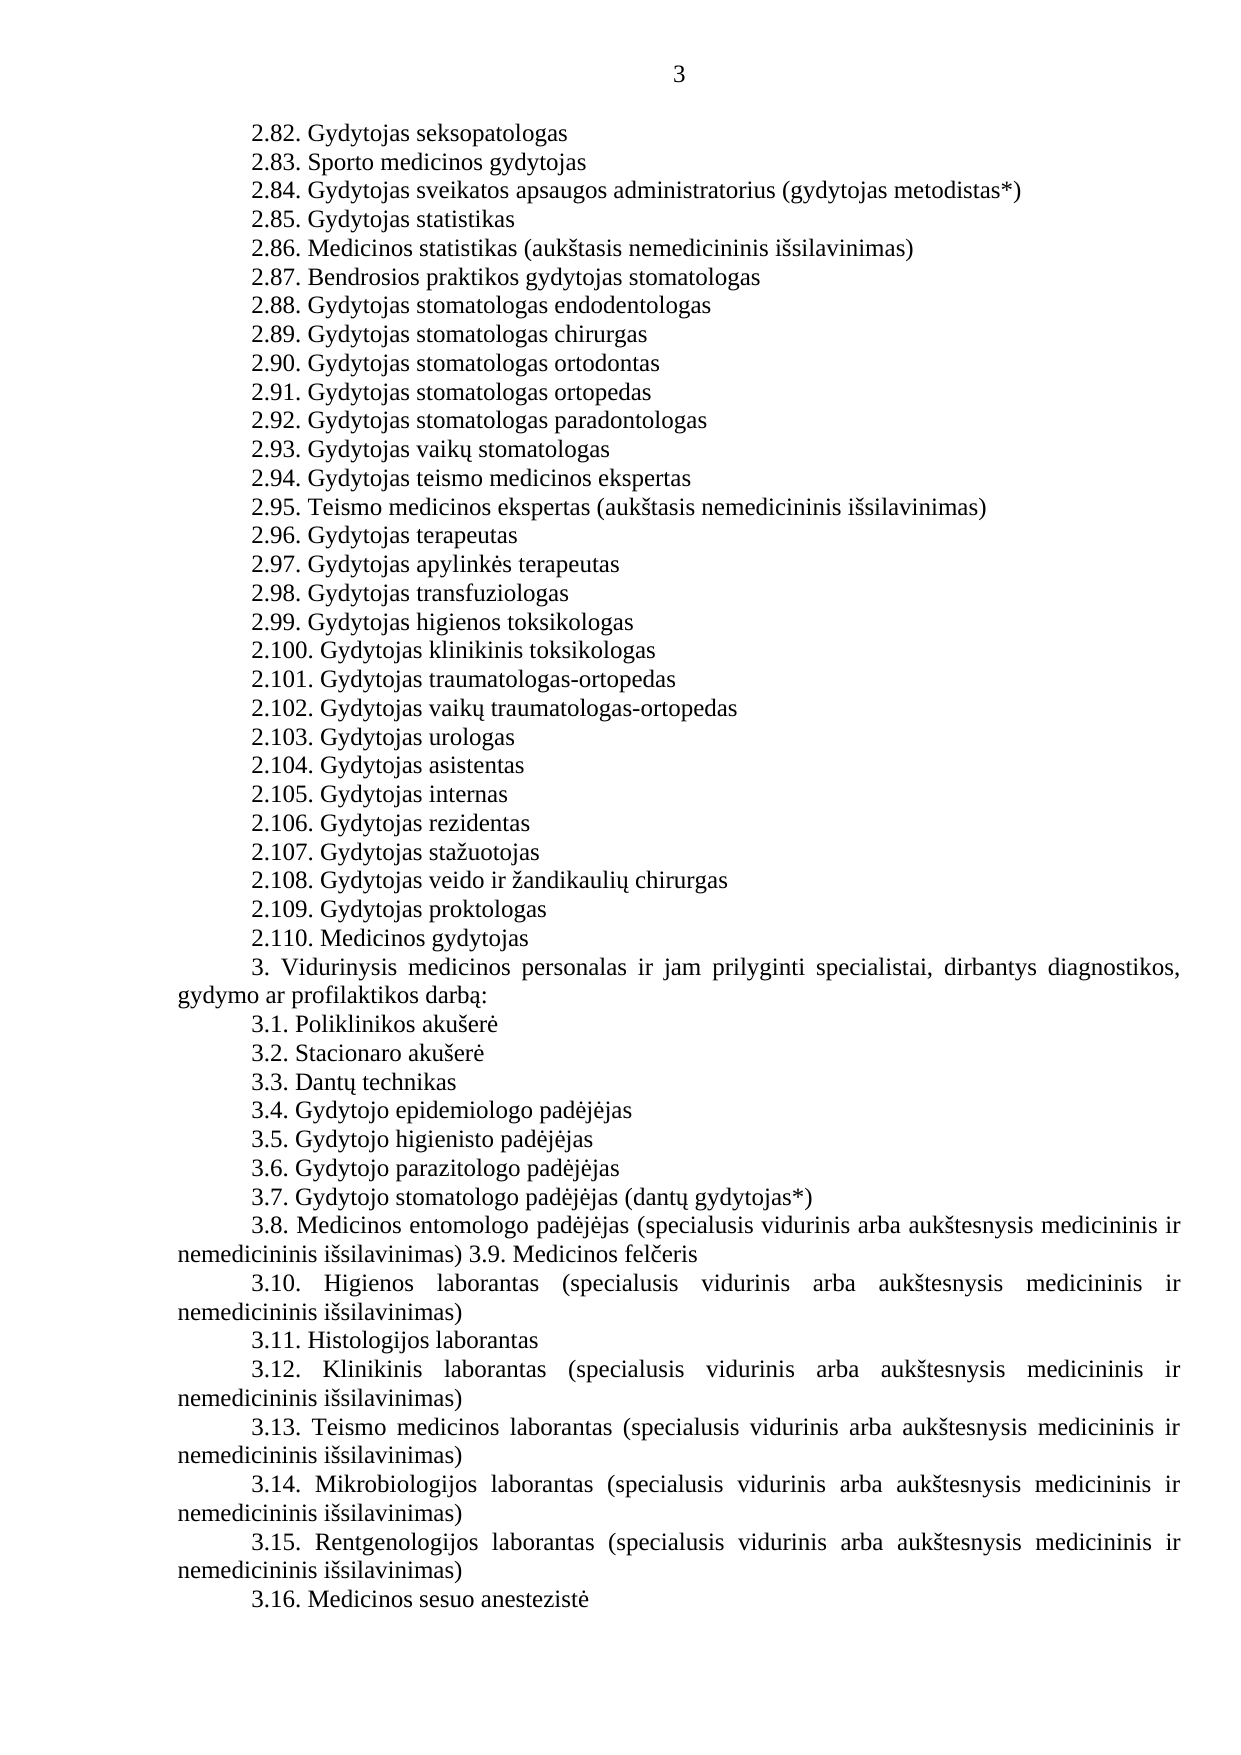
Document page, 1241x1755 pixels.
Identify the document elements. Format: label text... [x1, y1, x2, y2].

text 2.91. Gydytojas stomatologas ortopedas [177, 377, 1181, 406]
text 3.6. Gydytojo parazitologo padėjėjas [177, 1153, 1181, 1182]
text 2.89. Gydytojas stomatologas chirurgas [177, 319, 1181, 348]
text 2.92. Gydytojas stomatologas paradontologas [177, 406, 1181, 434]
text 2.110. Medicinos gydytojas [177, 923, 1181, 952]
text 2.93. Gydytojas vaikų stomatologas [177, 434, 1181, 463]
text 2.85. Gydytojas statistikas [177, 204, 1181, 233]
text 2.97. Gydytojas apylinkės terapeutas [177, 549, 1181, 578]
text 2.99. Gydytojas higienos toksikologas [177, 607, 1181, 636]
text 2.107. Gydytojas stažuotojas [177, 837, 1181, 866]
text 2.90. Gydytojas stomatologas ortodontas [177, 348, 1181, 377]
text 2.108. Gydytojas veido ir žandikaulių chirurgas [177, 866, 1181, 894]
text 2.94. Gydytojas teismo medicinos ekspertas [177, 463, 1181, 492]
text 2.101. Gydytojas traumatologas-ortopedas [177, 664, 1181, 693]
text 3.16. Medicinos sesuo anestezistė [177, 1584, 1181, 1613]
text 2.86. Medicinos statistikas (aukštasis nemedicininis išsilavinimas) [177, 233, 1181, 262]
text 2.82. Gydytojas seksopatologas [177, 118, 1181, 147]
text 3.3. Dantų technikas [177, 1067, 1181, 1096]
text 2.96. Gydytojas terapeutas [177, 521, 1181, 549]
text 3.4. Gydytojo epidemiologo padėjėjas [177, 1096, 1181, 1124]
text 3.12. Klinikinis laborantas (specialusis vidurinis arba aukštesnysis medicininis ir nemedicininis išsilavinimas) [177, 1354, 1181, 1412]
text 3.11. Histologijos laborantas [177, 1326, 1181, 1354]
text 2.104. Gydytojas asistentas [177, 751, 1181, 779]
text 2.105. Gydytojas internas [177, 779, 1181, 808]
text 3.5. Gydytojo higienisto padėjėjas [177, 1124, 1181, 1153]
text 3.10. Higienos laborantas (specialusis vidurinis arba aukštesnysis medicininis ir nemedicininis išsilavinimas) [177, 1268, 1181, 1326]
text 2.100. Gydytojas klinikinis toksikologas [177, 636, 1181, 664]
text 2.84. Gydytojas sveikatos apsaugos administratorius (gydytojas metodistas*) [177, 176, 1181, 204]
text 3.15. Rentgenologijos laborantas (specialusis vidurinis arba aukštesnysis medicininis ir nemedicininis išsilavinimas) [177, 1527, 1181, 1584]
text 2.103. Gydytojas urologas [177, 722, 1181, 751]
text 3.13. Teismo medicinos laborantas (specialusis vidurinis arba aukštesnysis medicininis ir nemedicininis išsilavinimas) [177, 1412, 1181, 1469]
text 2.109. Gydytojas proktologas [177, 894, 1181, 923]
text 3.2. Stacionaro akušerė [177, 1038, 1181, 1067]
text 2.95. Teismo medicinos ekspertas (aukštasis nemedicininis išsilavinimas) [177, 492, 1181, 521]
text 2.88. Gydytojas stomatologas endodentologas [177, 291, 1181, 319]
text 2.83. Sporto medicinos gydytojas [177, 147, 1181, 176]
text 3.14. Mikrobiologijos laborantas (specialusis vidurinis arba aukštesnysis medicininis ir nemedicininis išsilavinimas) [177, 1469, 1181, 1527]
text 2.87. Bendrosios praktikos gydytojas stomatologas [177, 262, 1181, 291]
text 3. Vidurinysis medicinos personalas ir jam prilyginti specialistai, dirbantys diagnostikos, gydymo ar profilaktikos darbą: [177, 952, 1181, 1009]
text 2.106. Gydytojas rezidentas [177, 808, 1181, 837]
text 3.8. Medicinos entomologo padėjėjas (specialusis vidurinis arba aukštesnysis medicininis ir nemedicininis išsilavinimas) 3.9. Medicinos felčeris [177, 1211, 1181, 1268]
text 3.1. Poliklinikos akušerė [177, 1009, 1181, 1038]
text 2.102. Gydytojas vaikų traumatologas-ortopedas [177, 693, 1181, 722]
text 3.7. Gydytojo stomatologo padėjėjas (dantų gydytojas*) [177, 1182, 1181, 1211]
text 2.98. Gydytojas transfuziologas [177, 578, 1181, 607]
